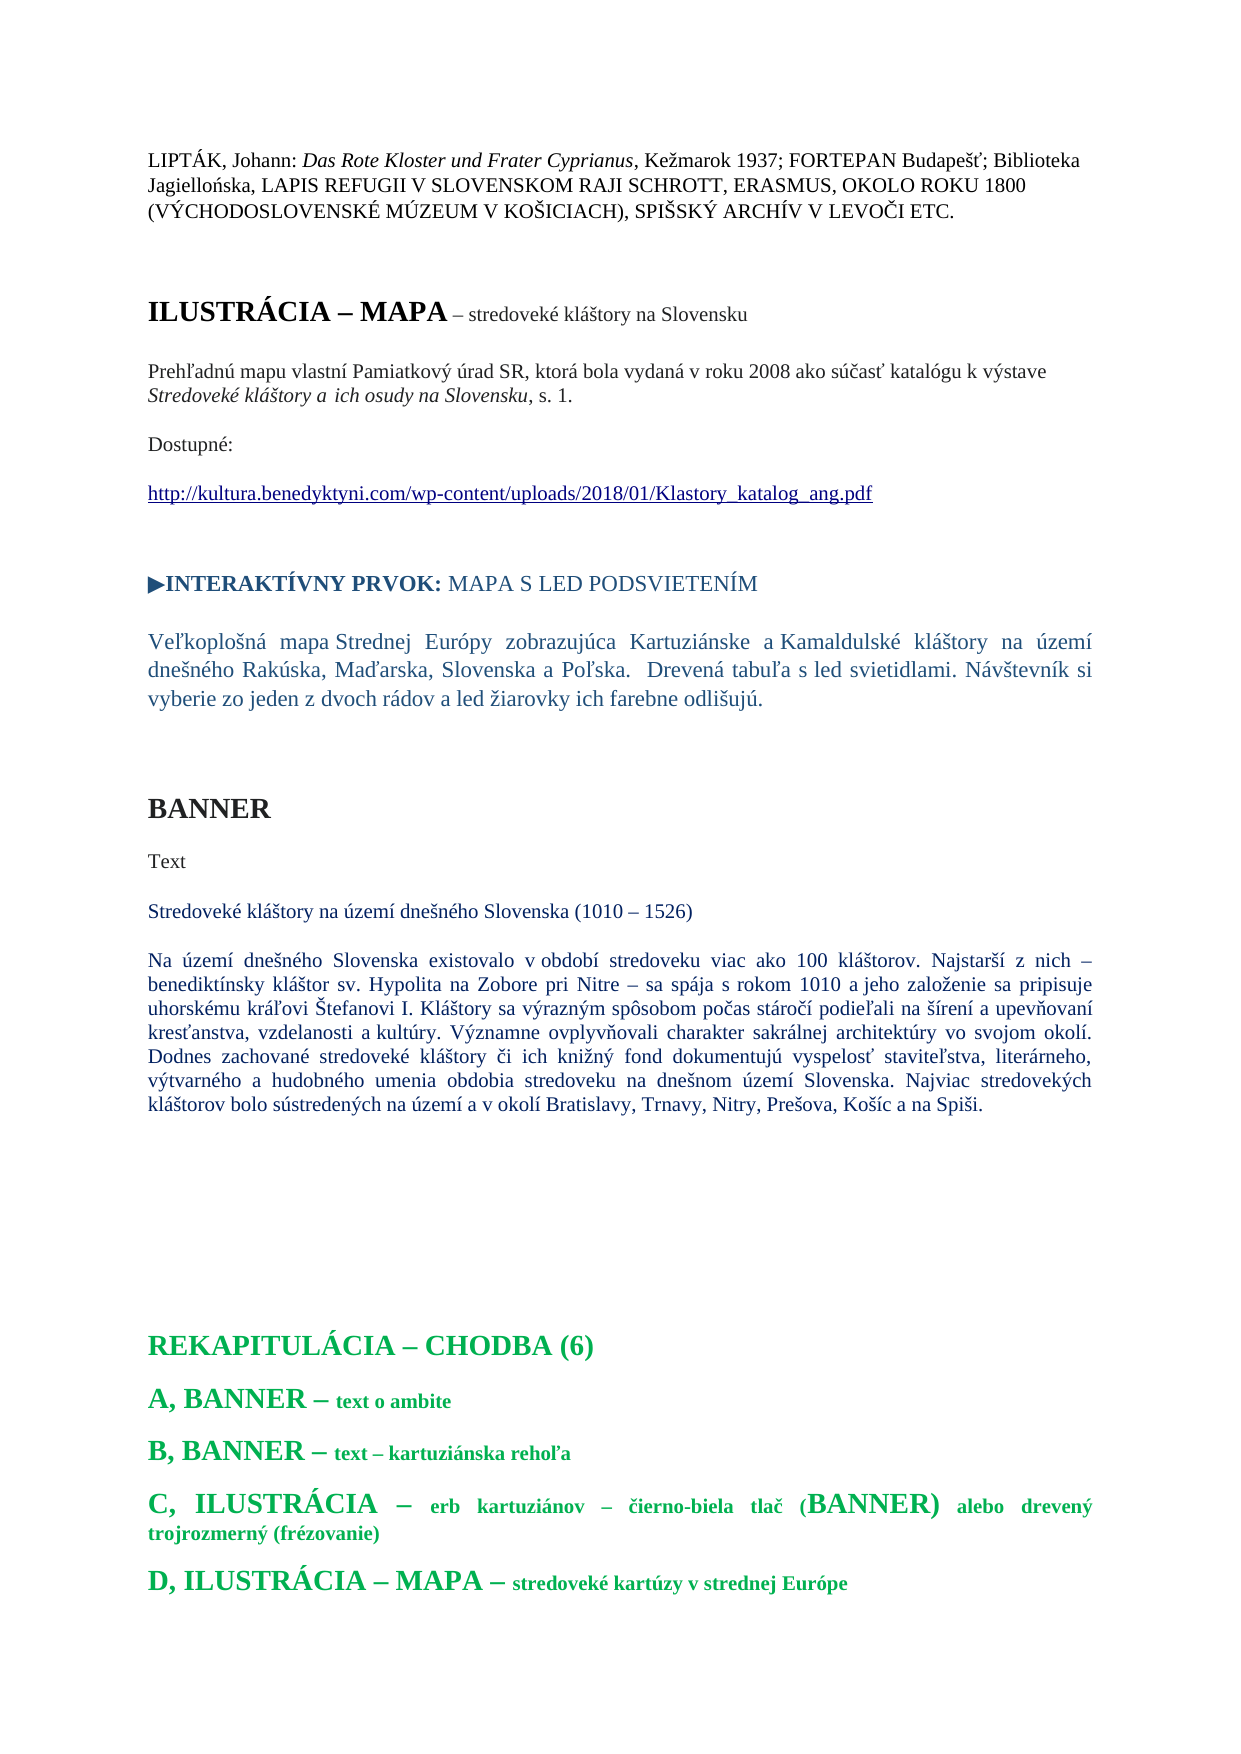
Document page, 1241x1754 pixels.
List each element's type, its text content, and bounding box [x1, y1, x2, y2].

text Veľkoplošná mapa Strednej Európy zobrazujúca Kartuziánske a Kamaldulské kláštory na území dnešného Rakúska, Maďarska, Slovenska a Poľska. Drevená tabuľa s led svietidlami. Návštevník si vyberie zo jeden z dvoch rádov a led žiarovky ich farebne odlišujú. [148, 628, 1093, 711]
text Dostupné: [148, 432, 1093, 456]
text BANNER [148, 791, 1093, 824]
text ILUSTRÁCIA – MAPA – stredoveké kláštory na Slovensku [148, 294, 1093, 327]
text C, ILUSTRÁCIA – erb kartuziánov – čierno-biela tlač (BANNER) alebo drevený trojrozmerný (frézovanie) [148, 1486, 1093, 1545]
text ▶INTERAKTÍVNY PRVOK: MAPA S LED PODSVIETENÍM [148, 567, 1093, 598]
text http://kultura.benedyktyni.com/wp-content/uploads/2018/01/Klastory_katalog_ang.pdf [148, 481, 1093, 505]
text D, ILUSTRÁCIA – MAPA – stredoveké kartúzy v strednej Európe [148, 1563, 1093, 1597]
text Stredoveké kláštory na území dnešného Slovenska (1010 – 1526) [148, 898, 1093, 923]
text B, BANNER – text – kartuziánska rehoľa [148, 1433, 1093, 1467]
text REKAPITULÁCIA – CHODBA (6) [148, 1328, 1093, 1362]
text A, BANNER – text o ambite [148, 1381, 1093, 1414]
text Prehľadnú mapu vlastní Pamiatkový úrad SR, ktorá bola vydaná v roku 2008 ako súčasť katalógu k výstave Stredoveké kláštory a ich osudy na Slovensku, s. 1. [148, 359, 1093, 407]
text LIPTÁK, Johann: Das Rote Kloster und Frater Cyprianus, Kežmarok 1937; FORTEPAN Budapešť; Biblioteka Jagiellońska, LAPIS REFUGII V SLOVENSKOM RAJI SCHROTT, ERASMUS, okolo roku 1800 (Východoslovenské múzeum v Košiciach), Spišský archív V Levoči etc. [148, 148, 1093, 223]
text Na území dnešného Slovenska existovalo v období stredoveku viac ako 100 kláštorov. Najstarší z nich – benediktínsky kláštor sv. Hypolita na Zobore pri Nitre – sa spája s rokom 1010 a jeho založenie sa pripisuje uhorskému kráľovi Štefanovi I. Kláštory sa výrazným spôsobom počas stáročí podieľali na šírení a upevňovaní kresťanstva, vzdelanosti a kultúry. Významne ovplyvňovali charakter sakrálnej architektúry vo svojom okolí. Dodnes zachované stredoveké kláštory či ich knižný fond dokumentujú vyspelosť staviteľstva, literárneho, výtvarného a hudobného umenia obdobia stredoveku na dnešnom území Slovenska. Najviac stredovekých kláštorov bolo sústredených na území a v okolí Bratislavy, Trnavy, Nitry, Prešova, Košíc a na Spiši. [148, 948, 1093, 1116]
text Text [148, 849, 1093, 873]
